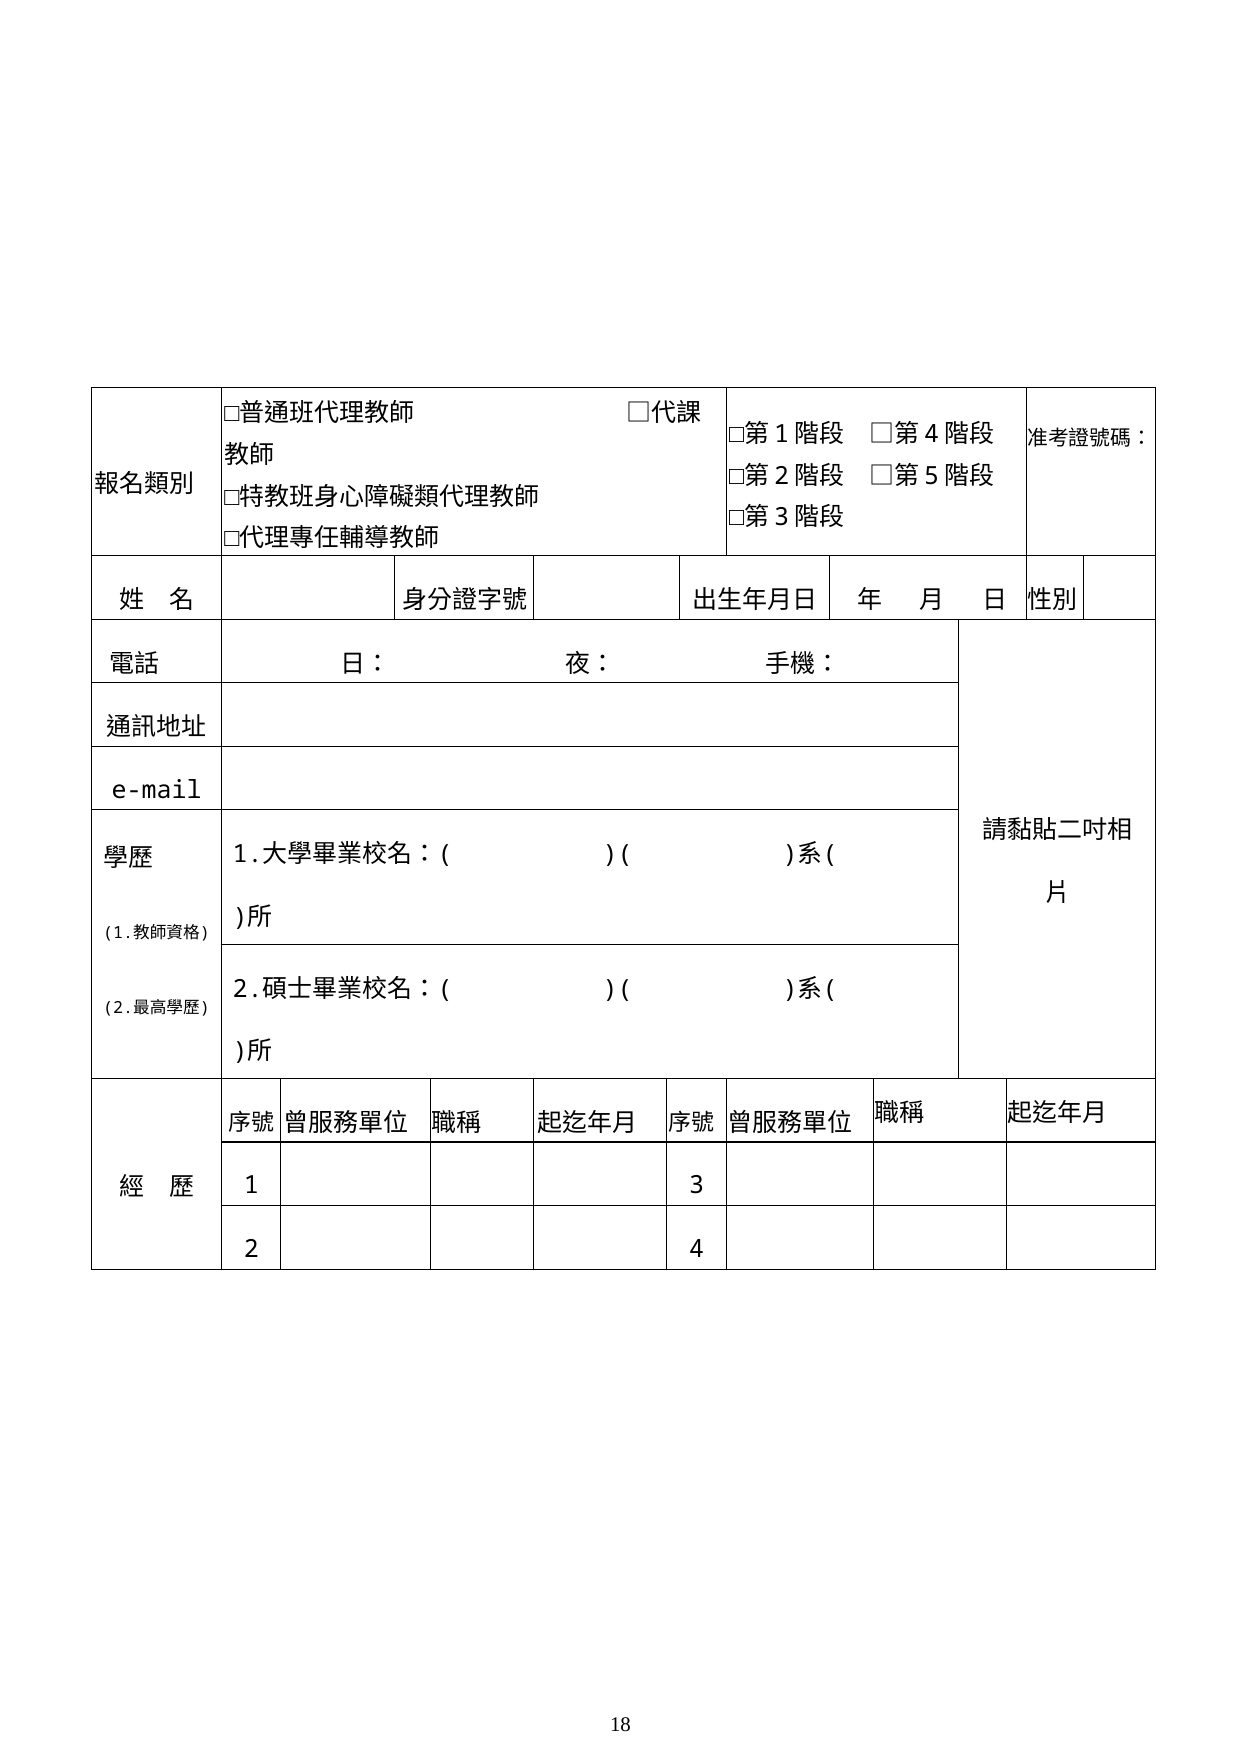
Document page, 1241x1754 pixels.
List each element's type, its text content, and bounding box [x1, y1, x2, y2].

table_cell 曾服務單位 [281, 1079, 430, 1141]
table_cell 電話 [92, 620, 221, 682]
table_cell 日： 夜： 手機： [222, 620, 958, 682]
table_cell 2.碩士畢業校名：( )( )系( )所 [222, 945, 958, 1078]
table_cell 學歷 (1.教師資格) (2.最高學歷) [92, 810, 221, 1078]
table_cell 姓 名 [92, 556, 221, 618]
table_cell e-mail [92, 747, 221, 809]
table_cell 2 [222, 1206, 280, 1268]
table_cell [222, 683, 958, 746]
table_header □第1階段 □第4階段 □第2階段 □第5階段 □第3階段 [727, 388, 1026, 555]
table_header □普通班代理教師 □代課教師 □特教班身心障礙類代理教師 □代理專任輔導教師 [222, 388, 726, 555]
table_cell 1 [222, 1143, 280, 1205]
table_cell 曾服務單位 [727, 1079, 873, 1141]
table_cell 3 [667, 1143, 726, 1205]
table_cell 出生年月日 [680, 556, 829, 618]
table_cell [534, 1143, 666, 1205]
table_cell 請黏貼二吋相片 [959, 620, 1155, 1078]
table_cell 起迄年月 [1007, 1079, 1155, 1141]
table_cell 序號 [667, 1079, 726, 1141]
table_cell 1.大學畢業校名：( )( )系( )所 [222, 810, 958, 943]
table_cell [281, 1143, 430, 1205]
table_cell [727, 1206, 873, 1268]
table_cell [874, 1206, 1006, 1268]
table_cell 經 歷 [92, 1079, 221, 1268]
table_cell [431, 1143, 533, 1205]
table_cell 通訊地址 [92, 683, 221, 746]
table_cell 年 月 日 [830, 556, 1026, 618]
table_cell [431, 1206, 533, 1268]
table_header 報名類別 [92, 388, 221, 555]
table_cell 職稱 [431, 1079, 533, 1141]
table_cell [281, 1206, 430, 1268]
table_cell 起迄年月 [534, 1079, 666, 1141]
table_cell [534, 1206, 666, 1268]
table_header 准考證號碼： [1027, 388, 1155, 555]
table_cell [1007, 1206, 1155, 1268]
table_cell [534, 556, 679, 618]
table_cell 4 [667, 1206, 726, 1268]
table_cell [874, 1143, 1006, 1205]
table_cell 職稱 [874, 1079, 1006, 1141]
table_cell [222, 556, 394, 618]
table_cell 序號 [222, 1079, 280, 1141]
table_cell [727, 1143, 873, 1205]
table_cell [1084, 556, 1155, 618]
table_cell 身分證字號 [395, 556, 533, 618]
table_cell 性別 [1027, 556, 1083, 618]
table_cell [1007, 1143, 1155, 1205]
table_cell [222, 747, 958, 809]
